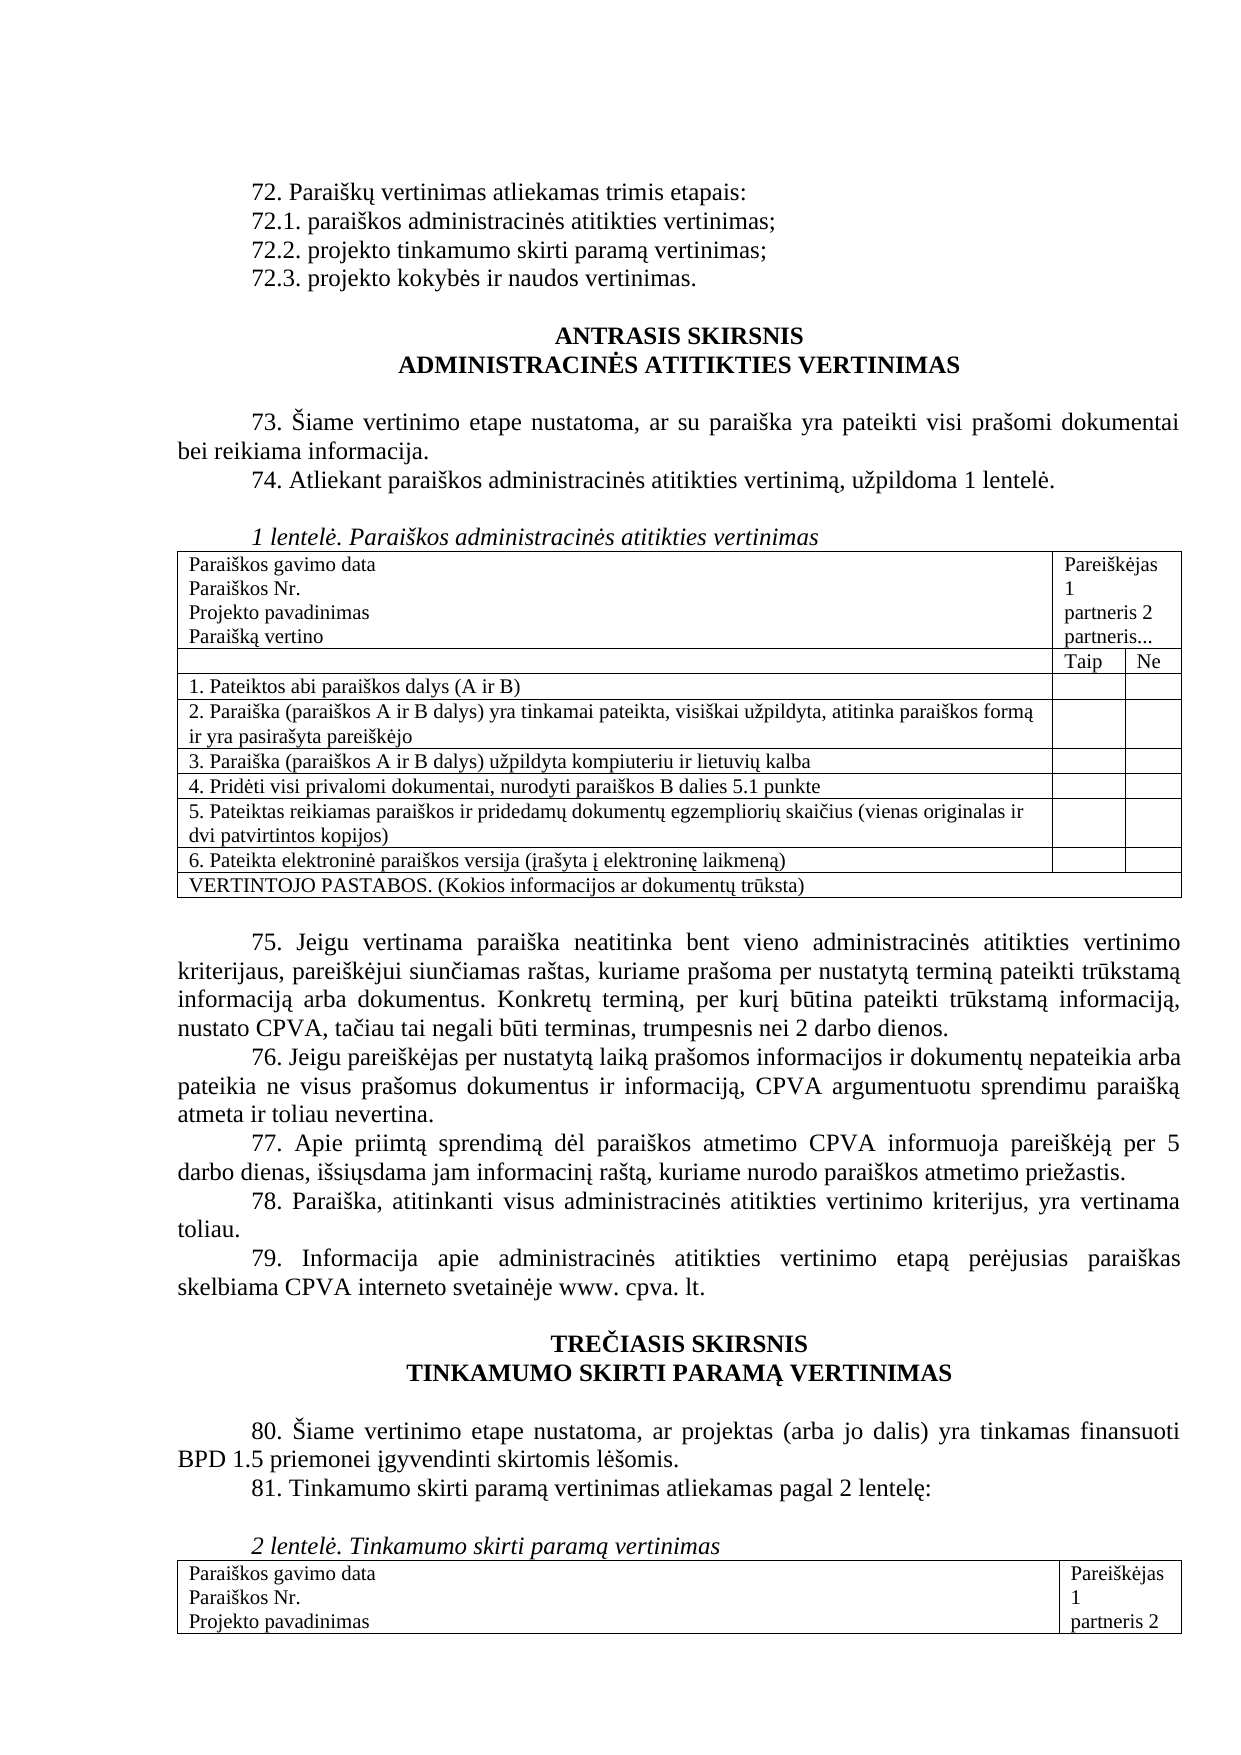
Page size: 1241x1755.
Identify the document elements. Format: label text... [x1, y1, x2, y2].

table_cell [1126, 774, 1181, 798]
text TREČIASIS SKIRSNIS [177, 1329, 1181, 1358]
text ANTRASIS SKIRSNIS [177, 321, 1181, 350]
text TINKAMUMO SKIRTI PARAMĄ VERTINIMAS [177, 1358, 1181, 1387]
text 75. Jeigu vertinama paraiška neatitinka bent vieno administracinės atitikties vertinimo kriterijaus, pareiškėjui siunčiamas raštas, kuriame prašoma per nustatytą terminą pateikti trūkstamą informaciją arba dokumentus. Konkretų terminą, per kurį būtina pateikti trūkstamą informaciją, nustato CPVA, tačiau tai negali būti terminas, trumpesnis nei 2 darbo dienos. [177, 927, 1181, 1042]
text 2 lentelė. Tinkamumo skirti paramą vertinimas [177, 1531, 1181, 1559]
text 79. Informacija apie administracinės atitikties vertinimo etapą perėjusias paraiškas skelbiama CPVA interneto svetainėje www. cpva. lt. [177, 1243, 1181, 1301]
table_cell 3. Paraiška (paraiškos A ir B dalys) užpildyta kompiuteriu ir lietuvių kalba [178, 749, 1052, 773]
text 80. Šiame vertinimo etape nustatoma, ar projektas (arba jo dalis) yra tinkamas finansuoti BPD 1.5 priemonei įgyvendinti skirtomis lėšomis. [177, 1416, 1181, 1473]
table_cell [1126, 799, 1181, 847]
table_cell [1053, 848, 1125, 872]
table_cell [1053, 774, 1125, 798]
table_cell [1053, 674, 1125, 698]
text 72.1. paraiškos administracinės atitikties vertinimas; [177, 206, 1181, 235]
table_header Pareiškėjas 1 partneris 2 [1060, 1561, 1181, 1633]
table_cell 4. Pridėti visi privalomi dokumentai, nurodyti paraiškos B dalies 5.1 punkte [178, 774, 1052, 798]
table_cell [1053, 799, 1125, 847]
table_cell [1126, 749, 1181, 773]
text 76. Jeigu pareiškėjas per nustatytą laiką prašomos informacijos ir dokumentų nepateikia arba pateikia ne visus prašomus dokumentus ir informaciją, CPVA argumentuotu sprendimu paraišką atmeta ir toliau nevertina. [177, 1042, 1181, 1128]
table_cell 5. Pateiktas reikiamas paraiškos ir pridedamų dokumentų egzempliorių skaičius (vienas originalas ir dvi patvirtintos kopijos) [178, 799, 1052, 847]
table_cell Ne [1126, 649, 1181, 673]
text 81. Tinkamumo skirti paramą vertinimas atliekamas pagal 2 lentelę: [177, 1473, 1181, 1502]
table_cell [1126, 700, 1181, 748]
table_cell [1053, 749, 1125, 773]
table_cell 1. Pateiktos abi paraiškos dalys (A ir B) [178, 674, 1052, 698]
table_cell [1126, 848, 1181, 872]
text 72.2. projekto tinkamumo skirti paramą vertinimas; [177, 235, 1181, 263]
table_cell 6. Pateikta elektroninė paraiškos versija (įrašyta į elektroninę laikmeną) [178, 848, 1052, 872]
table_header Pareiškėjas 1 partneris 2 partneris... [1053, 552, 1181, 648]
table_cell VERTINTOJO PASTABOS. (Kokios informacijos ar dokumentų trūksta) [178, 873, 1181, 897]
text 72.3. projekto kokybės ir naudos vertinimas. [177, 263, 1181, 292]
table_header Paraiškos gavimo data Paraiškos Nr. Projekto pavadinimas [178, 1561, 1059, 1633]
table_cell [178, 649, 1052, 673]
table_cell [1053, 700, 1125, 748]
text 78. Paraiška, atitinkanti visus administracinės atitikties vertinimo kriterijus, yra vertinama toliau. [177, 1186, 1181, 1243]
table_cell [1126, 674, 1181, 698]
text 73. Šiame vertinimo etape nustatoma, ar su paraiška yra pateikti visi prašomi dokumentai bei reikiama informacija. [177, 407, 1181, 465]
table_cell Taip [1053, 649, 1125, 673]
text 72. Paraiškų vertinimas atliekamas trimis etapais: [177, 177, 1181, 206]
table_header Paraiškos gavimo data Paraiškos Nr. Projekto pavadinimas Paraišką vertino [178, 552, 1052, 648]
text 74. Atliekant paraiškos administracinės atitikties vertinimą, užpildoma 1 lentelė. [177, 465, 1181, 493]
text 1 lentelė. Paraiškos administracinės atitikties vertinimas [177, 522, 1181, 551]
text 77. Apie priimtą sprendimą dėl paraiškos atmetimo CPVA informuoja pareiškėją per 5 darbo dienas, išsiųsdama jam informacinį raštą, kuriame nurodo paraiškos atmetimo priežastis. [177, 1128, 1181, 1186]
text ADMINISTRACINĖS ATITIKTIES VERTINIMAS [177, 350, 1181, 378]
table_cell 2. Paraiška (paraiškos A ir B dalys) yra tinkamai pateikta, visiškai užpildyta, atitinka paraiškos formą ir yra pasirašyta pareiškėjo [178, 700, 1052, 748]
